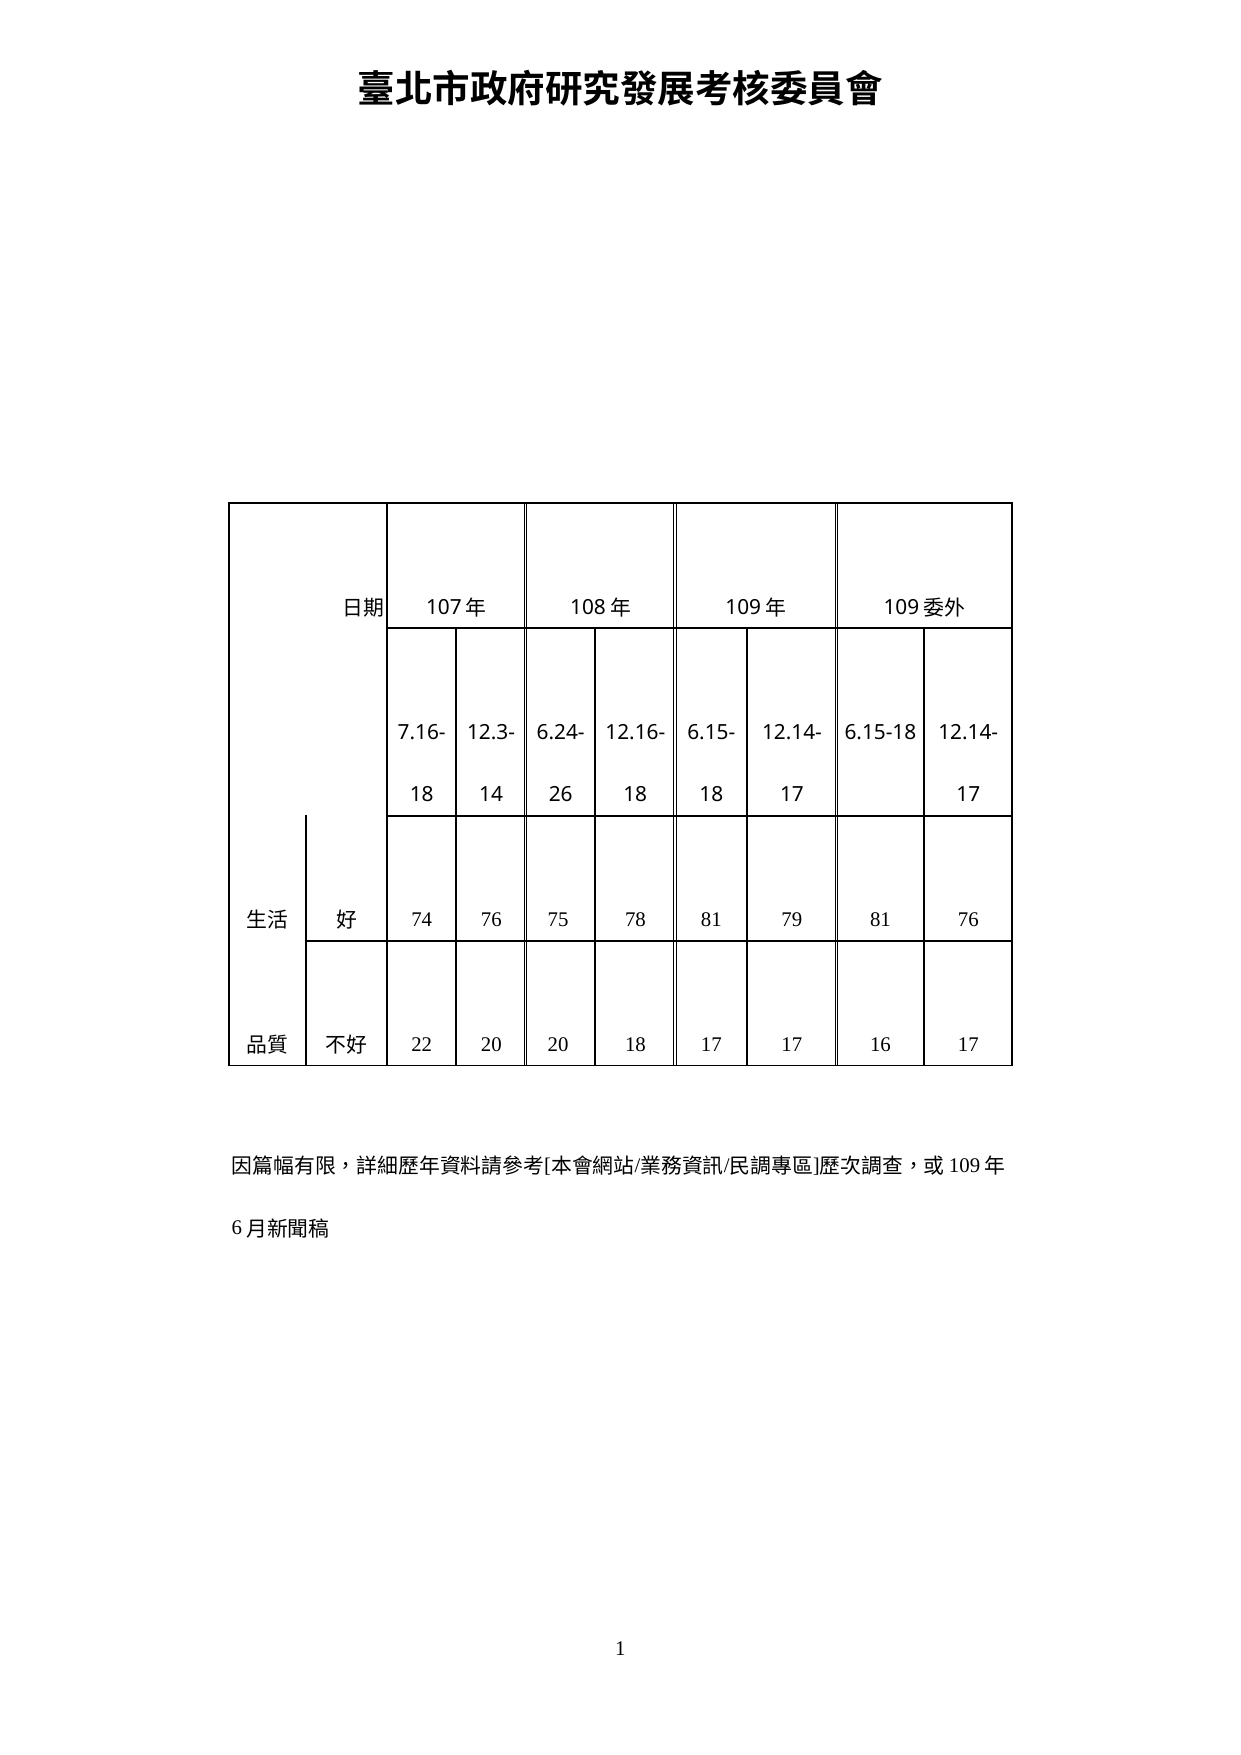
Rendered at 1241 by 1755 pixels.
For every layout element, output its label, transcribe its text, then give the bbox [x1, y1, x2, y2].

table_cell 20 [457, 942, 524, 1064]
table_cell 22 [388, 942, 455, 1064]
table_cell 好 [307, 815, 386, 939]
table_cell 17 [677, 942, 746, 1064]
table_cell 81 [677, 817, 746, 939]
table_cell 7.16-18 [388, 629, 455, 814]
table_cell 81 [838, 817, 923, 939]
table_cell 12.14-17 [748, 629, 835, 814]
table_cell 17 [748, 942, 835, 1064]
table_cell 79 [748, 817, 835, 939]
table_cell 76 [925, 817, 1011, 939]
table_cell 16 [838, 942, 923, 1064]
table_cell 76 [457, 817, 524, 939]
table_cell 因篇幅有限，詳細歷年資料請參考[本會網站/業務資訊/民調專區]歷次調查，或109年6月新聞稿 [229, 1066, 1012, 1248]
table_header 107年 [388, 504, 524, 627]
table_cell 6.15-18 [677, 629, 746, 814]
table_cell 78 [596, 817, 673, 939]
table_header 109年 [677, 504, 835, 627]
table_header 108年 [527, 504, 673, 627]
table_cell 18 [596, 942, 673, 1064]
table_cell 不好 [307, 942, 386, 1064]
table_cell 17 [925, 942, 1011, 1064]
table_header 日期 [230, 504, 386, 814]
table_cell 12.3-14 [457, 629, 524, 814]
table_cell 12.16-18 [596, 629, 673, 814]
table_cell 20 [527, 942, 594, 1064]
table_cell 6.15-18 [838, 629, 923, 814]
table_cell 74 [388, 817, 455, 939]
table_cell 生活 [230, 815, 305, 939]
table_cell 12.14-17 [925, 629, 1011, 814]
table_cell 品質 [230, 940, 305, 1064]
table_cell 6.24-26 [527, 629, 594, 814]
table_cell 75 [527, 817, 594, 939]
table_header 109委外 [838, 504, 1011, 627]
